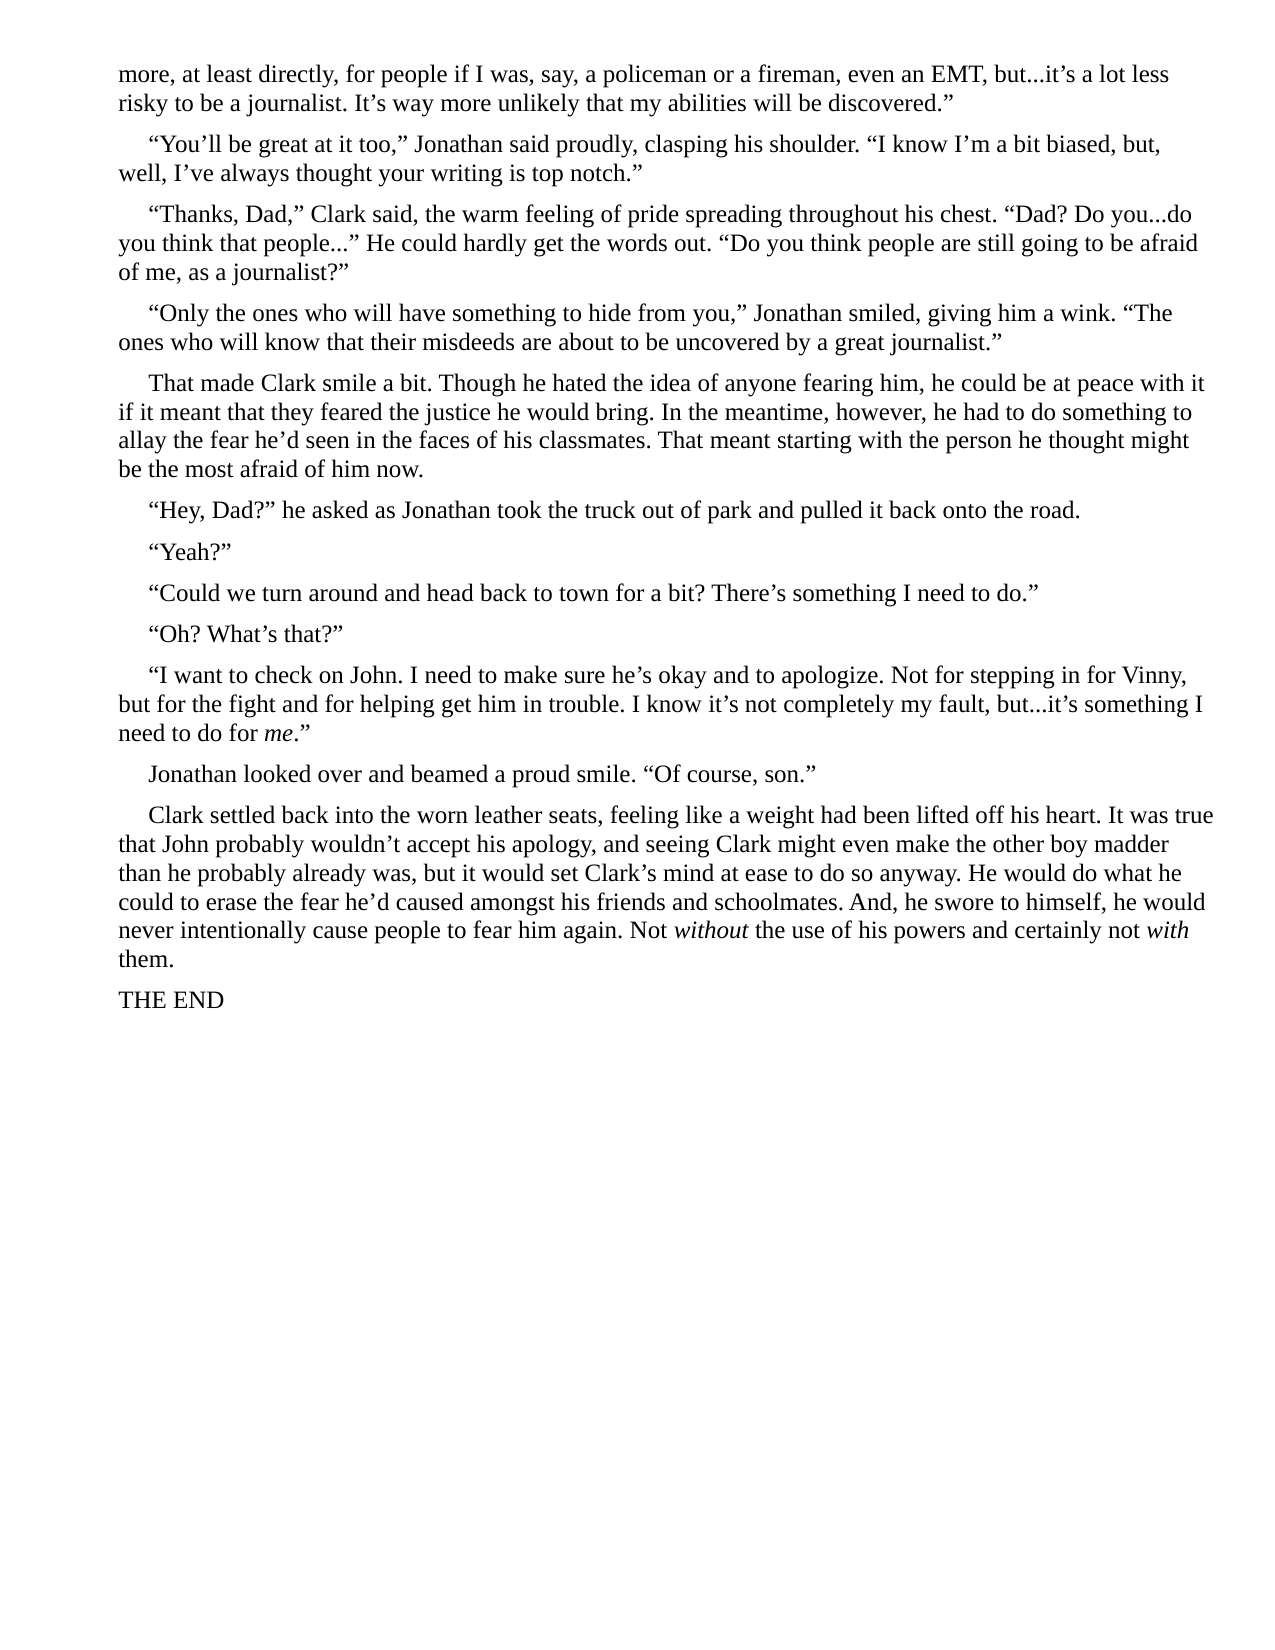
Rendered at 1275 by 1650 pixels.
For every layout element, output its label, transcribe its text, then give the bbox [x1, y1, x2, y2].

text “Oh? What’s that?” [118, 619, 1216, 648]
text “Thanks, Dad,” Clark said, the warm feeling of pride spreading throughout his chest. “Dad? Do you...do you think that people...” He could hardly get the words out. “Do you think people are still going to be afraid of me, as a journalist?” [118, 199, 1216, 285]
text “I want to check on John. I need to make sure he’s okay and to apologize. Not for stepping in for Vinny, but for the fight and for helping get him in trouble. I know it’s not completely my fault, but...it’s something I need to do for me.” [118, 660, 1216, 747]
text “Hey, Dad?” he asked as Jonathan took the truck out of park and pulled it back onto the road. [118, 495, 1216, 524]
text more, at least directly, for people if I was, say, a policeman or a fireman, even an EMT, but...it’s a lot less risky to be a journalist. It’s way more unlikely that my abilities will be discovered.” [118, 59, 1216, 117]
text “You’ll be great at it too,” Jonathan said proudly, clasping his shoulder. “I know I’m a bit biased, but, well, I’ve always thought your writing is top notch.” [118, 129, 1216, 187]
text “Only the ones who will have something to hide from you,” Jonathan smiled, giving him a wink. “The ones who will know that their misdeeds are about to be uncovered by a great journalist.” [118, 298, 1216, 355]
text Clark settled back into the worn leather seats, feeling like a weight had been lifted off his heart. It was true that John probably wouldn’t accept his apology, and seeing Clark might even make the other boy madder than he probably already was, but it would set Clark’s mind at ease to do so anyway. He would do what he could to erase the fear he’d caused amongst his friends and schoolmates. And, he swore to himself, he would never intentionally cause people to fear him again. Not without the use of his powers and certainly not with them. [118, 800, 1216, 973]
text THE END [118, 985, 1216, 1014]
text That made Clark smile a bit. Though he hated the idea of anyone fearing him, he could be at peace with it if it meant that they feared the justice he would bring. In the meantime, however, he had to do something to allay the fear he’d seen in the faces of his classmates. That meant starting with the person he thought might be the most afraid of him now. [118, 368, 1216, 483]
text Jonathan looked over and beamed a proud smile. “Of course, son.” [118, 759, 1216, 788]
text “Yeah?” [118, 537, 1216, 565]
text “Could we turn around and head back to town for a bit? There’s something I need to do.” [118, 578, 1216, 607]
